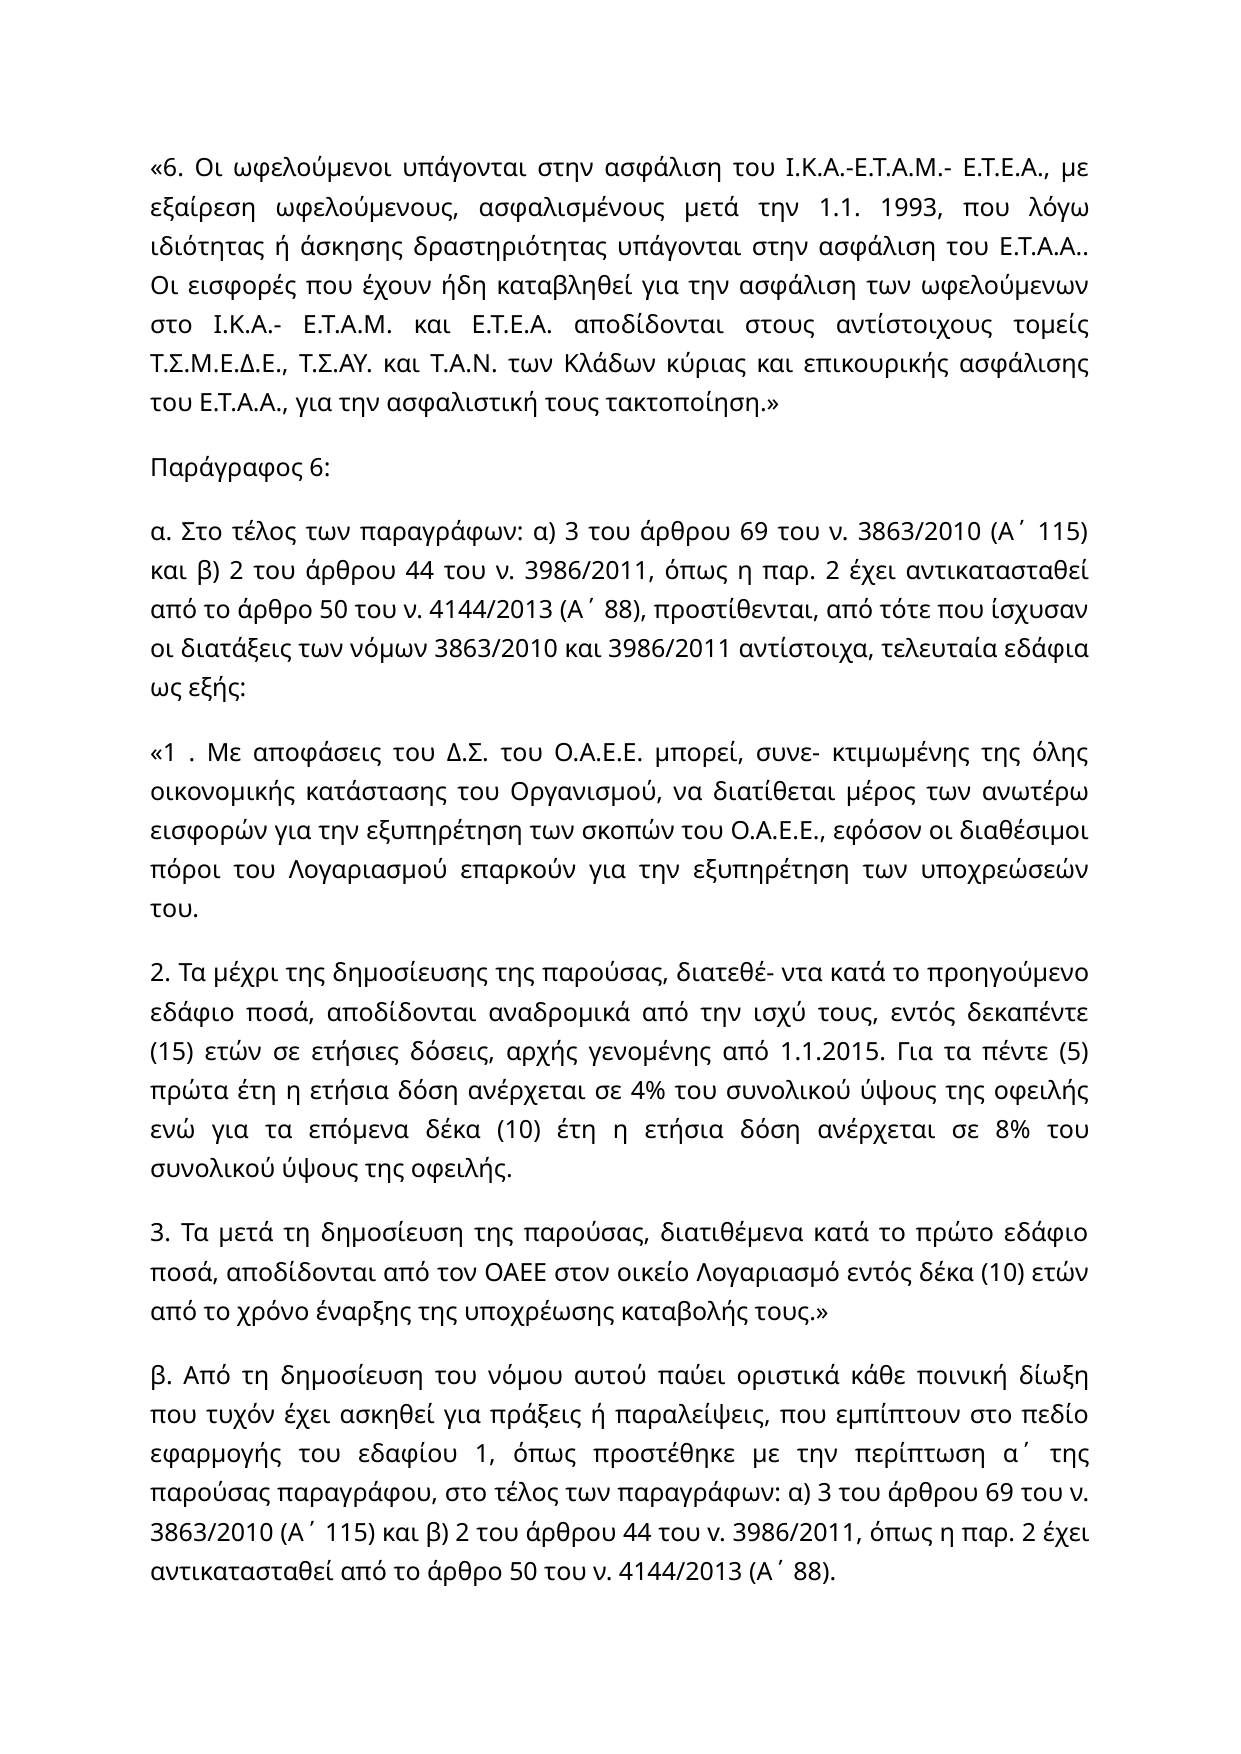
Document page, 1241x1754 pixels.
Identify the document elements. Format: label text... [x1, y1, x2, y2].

text 3. Τα μετά τη δημοσίευση της παρούσας, διατιθέμενα κατά το πρώτο εδάφιο ποσά, αποδίδονται από τον ΟΑΕΕ στον οικείο Λογαριασμό εντός δέκα (10) ετών από το χρόνο έναρξης της υποχρέωσης καταβολής τους.» [150, 1215, 1090, 1327]
text β. Από τη δημοσίευση του νόμου αυτού παύει οριστικά κάθε ποινική δίωξη που τυχόν έχει ασκηθεί για πράξεις ή παραλείψεις, που εμπίπτουν στο πεδίο εφαρμογής του εδαφίου 1, όπως προστέθηκε με την περίπτωση α΄ της παρούσας παραγράφου, στο τέλος των παραγράφων: α) 3 του άρθρου 69 του ν. 3863/2010 (Α΄ 115) και β) 2 του άρθρου 44 του v. 3986/2011, όπως η παρ. 2 έχει αντικατασταθεί από τo άρθρο 50 του ν. 4144/2013 (Α΄ 88). [150, 1357, 1090, 1587]
text «6. Οι ωφελούμενοι υπάγονται στην ασφάλιση του Ι.Κ.Α.-Ε.Τ.Α.Μ.- Ε.Τ.Ε.Α., με εξαίρεση ωφελούμενους, ασφαλισμένους μετά την 1.1. 1993, που λόγω ιδιότητας ή άσκησης δραστηριότητας υπάγονται στην ασφάλιση του Ε.Τ.Α.Α.. Οι εισφορές που έχουν ήδη καταβληθεί για την ασφάλιση των ωφελούμενων στο Ι.Κ.Α.- Ε.Τ.Α.Μ. και Ε.Τ.Ε.Α. αποδίδονται στους αντίστοιχους τομείς Τ.Σ.Μ.Ε.Δ.Ε., Τ.Σ.ΑΥ. και Τ.Α.Ν. των Κλάδων κύριας και επικουρικής ασφάλισης του Ε.Τ.Α.Α., για την ασφαλιστική τους τακτοποίηση.» [150, 150, 1090, 419]
text «1 . Με αποφάσεις του Δ.Σ. του Ο.Α.Ε.Ε. μπορεί, συνε- κτιμωμένης της όλης οικονομικής κατάστασης του Οργανισμού, να διατίθεται μέρος των ανωτέρω εισφορών για την εξυπηρέτηση των σκοπών του Ο.Α.Ε.Ε., εφόσον οι διαθέσιμοι πόροι του Λογαριασμού επαρκούν για την εξυπηρέτηση των υποχρεώσεών του. [150, 734, 1090, 925]
text α. Στο τέλος των παραγράφων: α) 3 του άρθρου 69 του ν. 3863/2010 (Α΄ 115) και β) 2 του άρθρου 44 του ν. 3986/2011, όπως η παρ. 2 έχει αντικατασταθεί από το άρθρο 50 του ν. 4144/2013 (Α΄ 88), προστίθενται, από τότε που ίσχυσαν οι διατάξεις των νόμων 3863/2010 και 3986/2011 αντίστοιχα, τελευταία εδάφια ως εξής: [150, 513, 1090, 704]
text 2. Τα μέχρι της δημοσίευσης της παρούσας, διατεθέ- ντα κατά το προηγούμενο εδάφιο ποσά, αποδίδονται αναδρομικά από την ισχύ τους, εντός δεκαπέντε (15) ετών σε ετήσιες δόσεις, αρχής γενομένης από 1.1.2015. Για τα πέντε (5) πρώτα έτη η ετήσια δόση ανέρχεται σε 4% του συνολικού ύψους της οφειλής ενώ για τα επόμενα δέκα (10) έτη η ετήσια δόση ανέρχεται σε 8% του συνολικού ύψους της οφειλής. [150, 955, 1090, 1185]
text Παράγραφος 6: [150, 449, 1090, 483]
